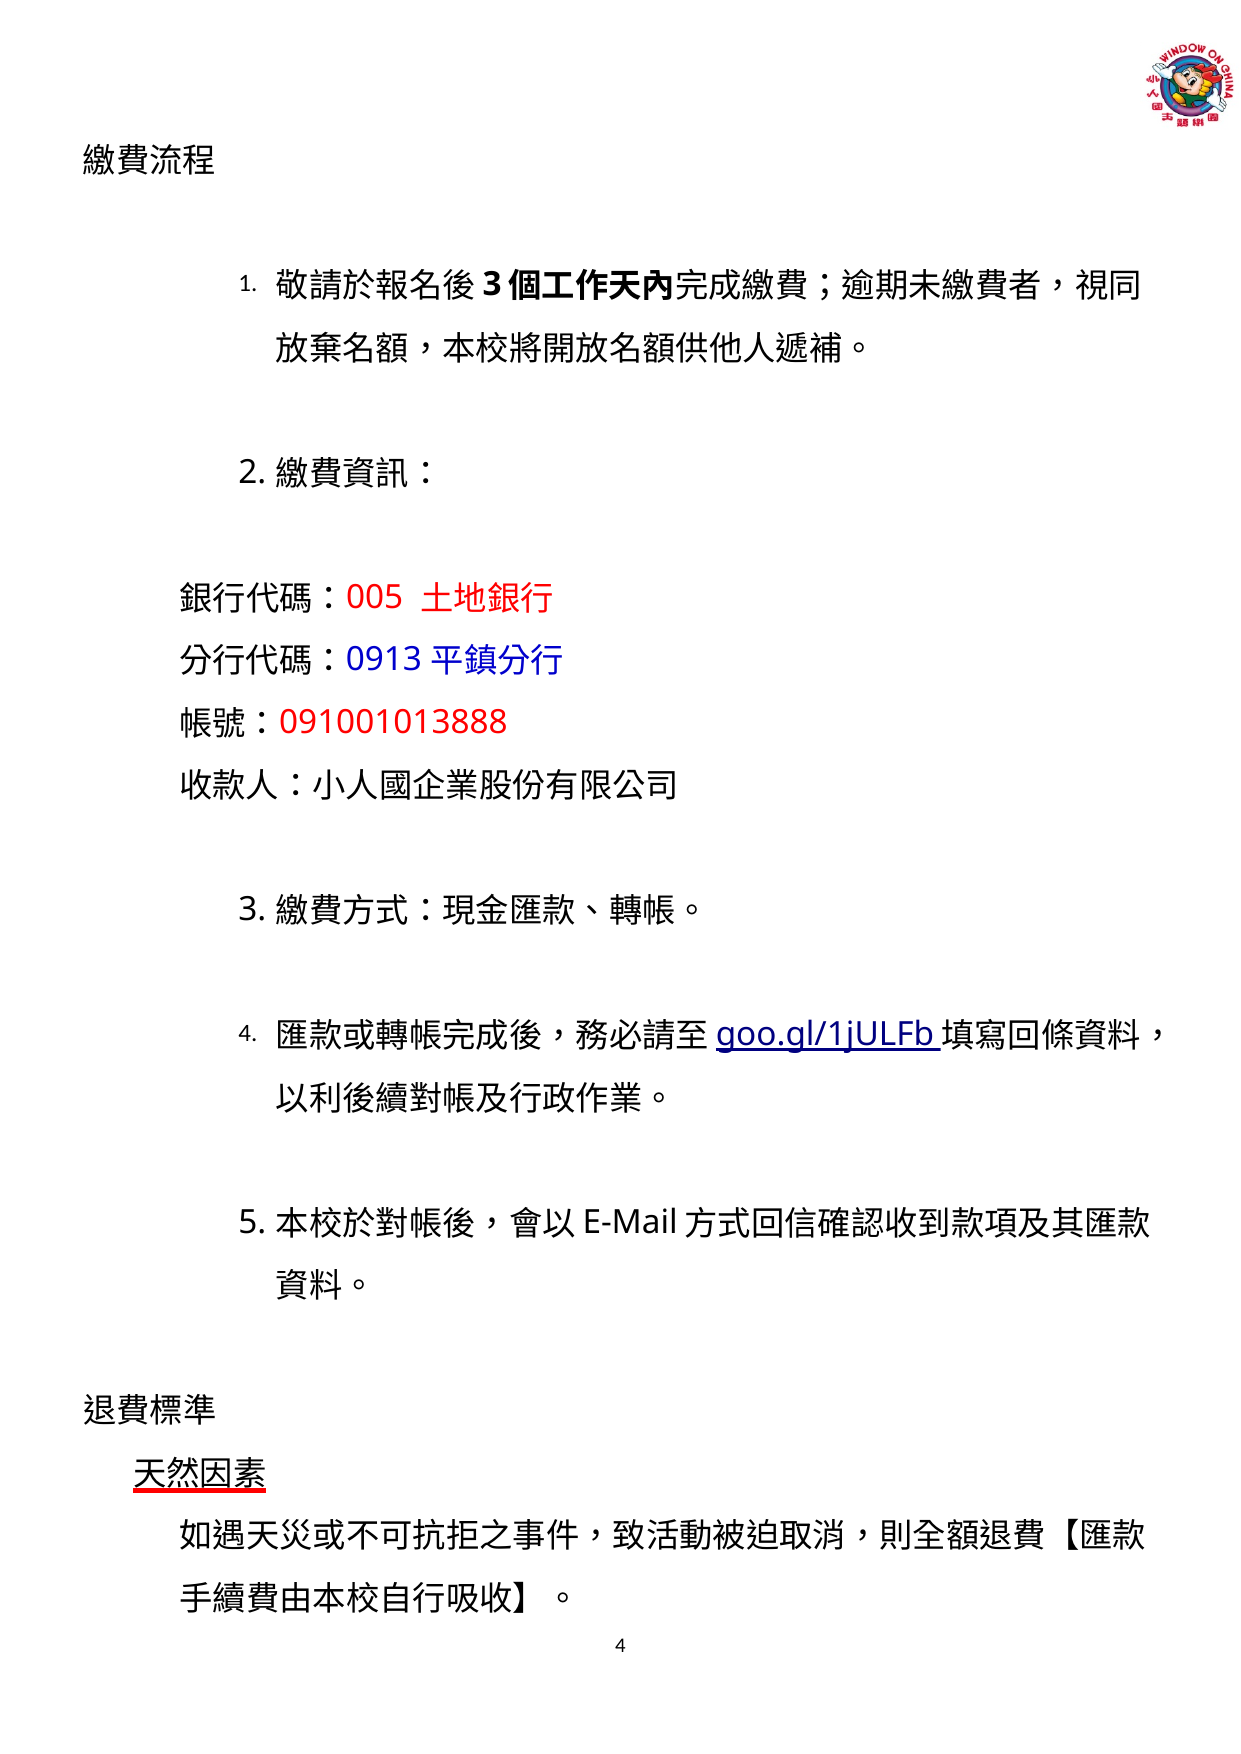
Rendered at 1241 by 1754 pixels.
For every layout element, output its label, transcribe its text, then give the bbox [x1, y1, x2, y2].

list 匯款或轉帳完成後，務必請至goo.gl/1jULFb填寫回條資料，以利後續對帳及行政作業。 [238, 991, 1157, 1116]
text 銀行代碼：005 土地銀行 [179, 554, 1157, 616]
text 分行代碼：0913 平鎮分行 [179, 616, 1157, 679]
text 如遇天災或不可抗拒之事件，致活動被迫取消，則全額退費【匯款手續費由本校自行吸收】。 [179, 1491, 1157, 1616]
list 本校於對帳後，會以E-Mail方式回信確認收到款項及其匯款資料。 [238, 1179, 1157, 1304]
text 帳號：091001013888 [1053, 679, 1157, 741]
text 天然因素 [133, 1429, 1157, 1491]
text 收款人：小人國企業股份有限公司 [179, 741, 187, 804]
list 繳費方式：現金匯款、轉帳。 [1053, 866, 1157, 929]
text 繳費流程 [83, 116, 1157, 179]
text 帳號：091001013888 [179, 679, 187, 741]
text 收款人：小人國企業股份有限公司 [1053, 741, 1157, 804]
text 退費標準 [83, 1366, 1157, 1429]
list 繳費資訊： [238, 429, 1157, 491]
list 敬請於報名後3個工作天內完成繳費；逾期未繳費者，視同放棄名額，本校將開放名額供他人遞補。 [238, 241, 1157, 366]
